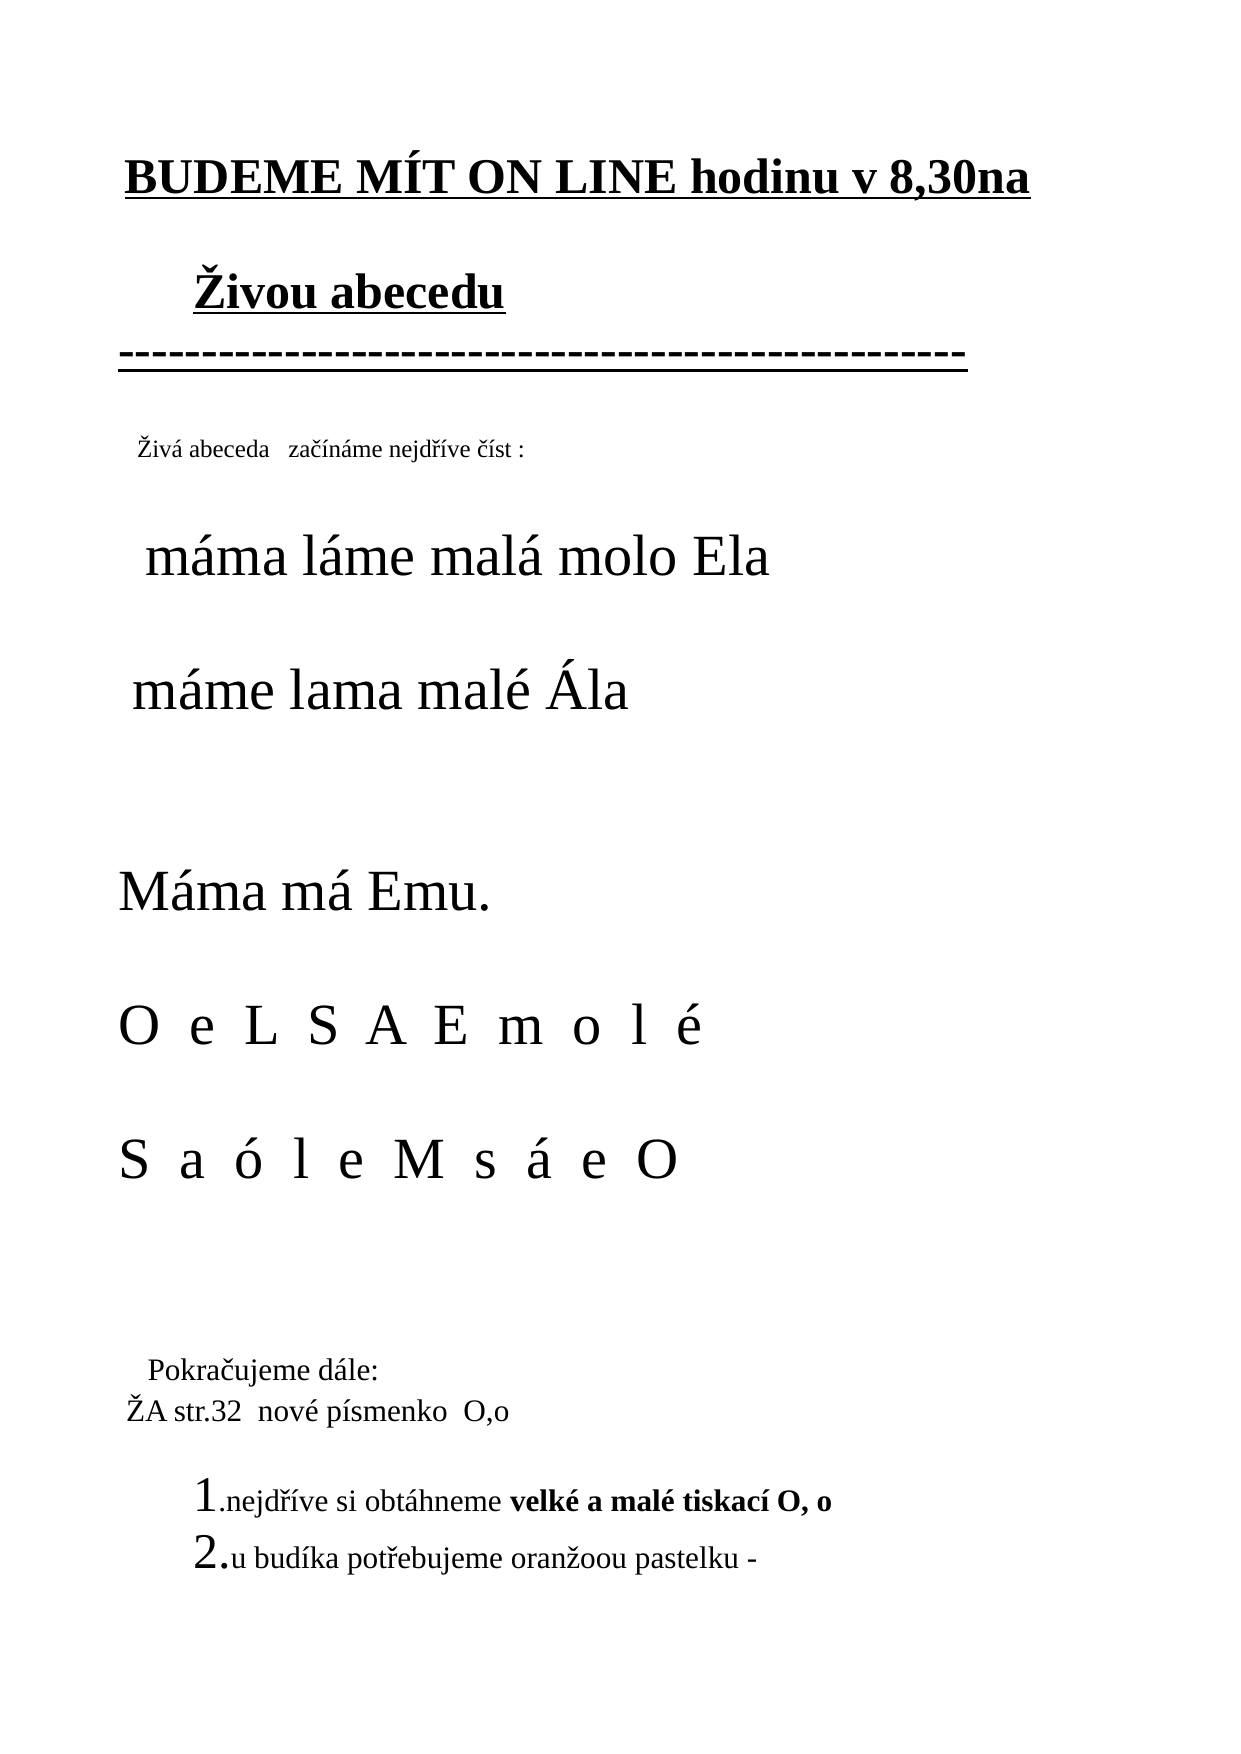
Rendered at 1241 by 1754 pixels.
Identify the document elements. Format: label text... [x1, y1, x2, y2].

text BUDEME MÍT ON LINE hodinu v 8,30na [118, 147, 1122, 204]
text máma láme malá molo Ela [118, 521, 1122, 588]
text Živou abecedu [118, 262, 1122, 319]
text S a ó l e M s á e O [118, 1124, 1122, 1191]
text Pokračujeme dále: [118, 1326, 1122, 1393]
text máme lama malé Ála [118, 655, 1122, 722]
text ŽA str.32 nové písmenko O,o [118, 1393, 1122, 1429]
text O e L S A E m o l é [118, 990, 1122, 1057]
text --------------------------------------------------- [118, 319, 1122, 377]
text Máma má Emu. [118, 856, 1122, 923]
text Živá abeceda začínáme nejdříve číst : [118, 434, 1122, 463]
list 1.nejdříve si obtáhneme velké a malé tiskací O, o [156, 1464, 1122, 1522]
list 2.u budíka potřebujeme oranžoou pastelku - [156, 1522, 1122, 1579]
